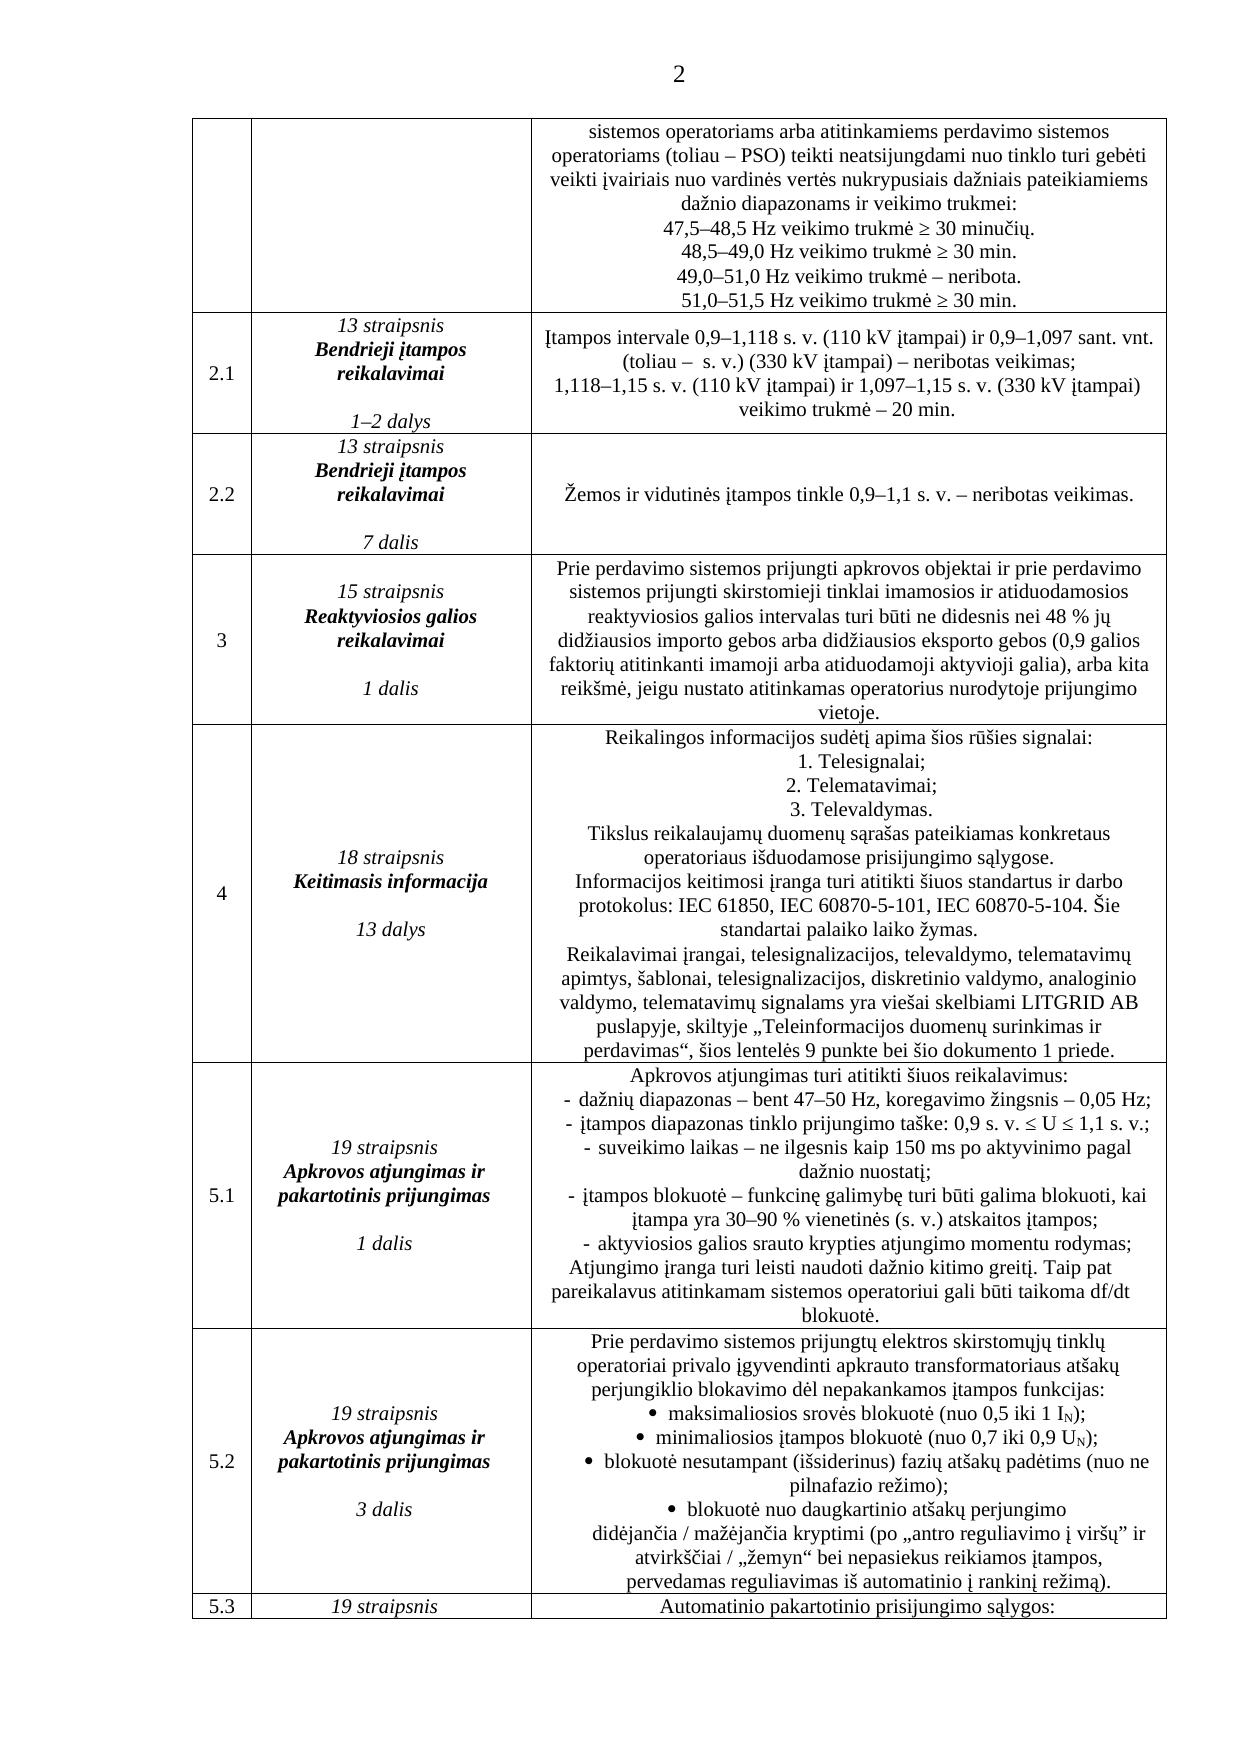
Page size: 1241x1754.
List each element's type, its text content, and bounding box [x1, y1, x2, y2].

table_cell Reikalingos informacijos sudėtį apima šios rūšies signalai: 1. Telesignalai; 2. Telematavimai; 3. Televaldymas. Tikslus reikalaujamų duomenų sąrašas pateikiamas konkretaus operatoriaus išduodamose prisijungimo sąlygose. Informacijos keitimosi įranga turi atitikti šiuos standartus ir darbo protokolus: IEC 61850, IEC 60870-5-101, IEC 60870-5-104. Šie standartai palaiko laiko žymas. Reikalavimai įrangai, telesignalizacijos, televaldymo, telematavimų apimtys, šablonai, telesignalizacijos, diskretinio valdymo, analoginio valdymo, telematavimų signalams yra viešai skelbiami LITGRID AB puslapyje, skiltyje „Teleinformacijos duomenų surinkimas ir perdavimas“, šios lentelės 9 punkte bei šio dokumento 1 priede. [532, 725, 1166, 1062]
table_cell 3 [193, 555, 251, 724]
table_cell 15 straipsnis Reaktyviosios galios reikalavimai 1 dalis [252, 555, 531, 724]
table_cell 19 straipsnis Apkrovos atjungimas ir pakartotinis prijungimas 1 dalis [252, 1063, 531, 1327]
table_cell Prie perdavimo sistemos prijungti apkrovos objektai ir prie perdavimo sistemos prijungti skirstomieji tinklai imamosios ir atiduodamosios reaktyviosios galios intervalas turi būti ne didesnis nei 48 % jų didžiausios importo gebos arba didžiausios eksporto gebos (0,9 galios faktorių atitinkanti imamoji arba atiduodamoji aktyvioji galia), arba kita reikšmė, jeigu nustato atitinkamas operatorius nurodytoje prijungimo vietoje. [532, 555, 1166, 724]
table_cell 18 straipsnis Keitimasis informacija 13 dalys [252, 725, 531, 1062]
table_cell 5.2 [193, 1329, 251, 1593]
table_cell 5.3 [193, 1594, 251, 1618]
table_cell 5.1 [193, 1063, 251, 1327]
table_cell Automatinio pakartotinio prisijungimo sąlygos: [532, 1594, 1166, 1618]
table_cell Žemos ir vidutinės įtampos tinkle 0,9–1,1 s. v. – neribotas veikimas. [532, 434, 1166, 554]
table_cell 19 straipsnis Apkrovos atjungimas ir pakartotinis prijungimas 3 dalis [252, 1329, 531, 1593]
table_cell Apkrovos atjungimas turi atitikti šiuos reikalavimus: - dažnių diapazonas – bent 47–50 Hz, koregavimo žingsnis – 0,05 Hz; - įtampos diapazonas tinklo prijungimo taške: 0,9 s. v. ≤ U ≤ 1,1 s. v.; - suveikimo laikas – ne ilgesnis kaip 150 ms po aktyvinimo pagal dažnio nuostatį; - įtampos blokuotė – funkcinę galimybę turi būti galima blokuoti, kai įtampa yra 30–90 % vienetinės (s. v.) atskaitos įtampos; - aktyviosios galios srauto krypties atjungimo momentu rodymas; Atjungimo įranga turi leisti naudoti dažnio kitimo greitį. Taip pat pareikalavus atitinkamam sistemos operatoriui gali būti taikoma df/dt blokuotė. [532, 1063, 1166, 1327]
table_cell [193, 119, 251, 312]
table_cell [252, 119, 531, 312]
table_cell 19 straipsnis [252, 1594, 531, 1618]
table_cell 13 straipsnis Bendrieji įtampos reikalavimai 1–2 dalys [252, 313, 531, 433]
table_cell 2.1 [193, 313, 251, 433]
table_cell sistemos operatoriams arba atitinkamiems perdavimo sistemos operatoriams (toliau – PSO) teikti neatsijungdami nuo tinklo turi gebėti veikti įvairiais nuo vardinės vertės nukrypusiais dažniais pateikiamiems dažnio diapazonams ir veikimo trukmei: 47,5–48,5 Hz veikimo trukmė ≥ 30 minučių. 48,5–49,0 Hz veikimo trukmė ≥ 30 min. 49,0–51,0 Hz veikimo trukmė – neribota. 51,0–51,5 Hz veikimo trukmė ≥ 30 min. [532, 119, 1166, 312]
table_cell 13 straipsnis Bendrieji įtampos reikalavimai 7 dalis [252, 434, 531, 554]
table_cell Prie perdavimo sistemos prijungtų elektros skirstomųjų tinklų operatoriai privalo įgyvendinti apkrauto transformatoriaus atšakų perjungiklio blokavimo dėl nepakankamos įtampos funkcijas: maksimaliosios srovės blokuotė (nuo 0,5 iki 1 IN); minimaliosios įtampos blokuotė (nuo 0,7 iki 0,9 UN); blokuotė nesutampant (išsiderinus) fazių atšakų padėtims (nuo ne pilnafazio režimo); blokuotė nuo daugkartinio atšakų perjungimo didėjančia / mažėjančia kryptimi (po „antro reguliavimo į viršų” ir atvirkščiai / „žemyn“ bei nepasiekus reikiamos įtampos, pervedamas reguliavimas iš automatinio į rankinį režimą). [532, 1329, 1166, 1593]
table_cell 4 [193, 725, 251, 1062]
table_cell 2.2 [193, 434, 251, 554]
table_cell Įtampos intervale 0,9–1,118 s. v. (110 kV įtampai) ir 0,9–1,097 sant. vnt. (toliau – s. v.) (330 kV įtampai) – neribotas veikimas; 1,118–1,15 s. v. (110 kV įtampai) ir 1,097–1,15 s. v. (330 kV įtampai) veikimo trukmė – 20 min. [532, 313, 1166, 433]
